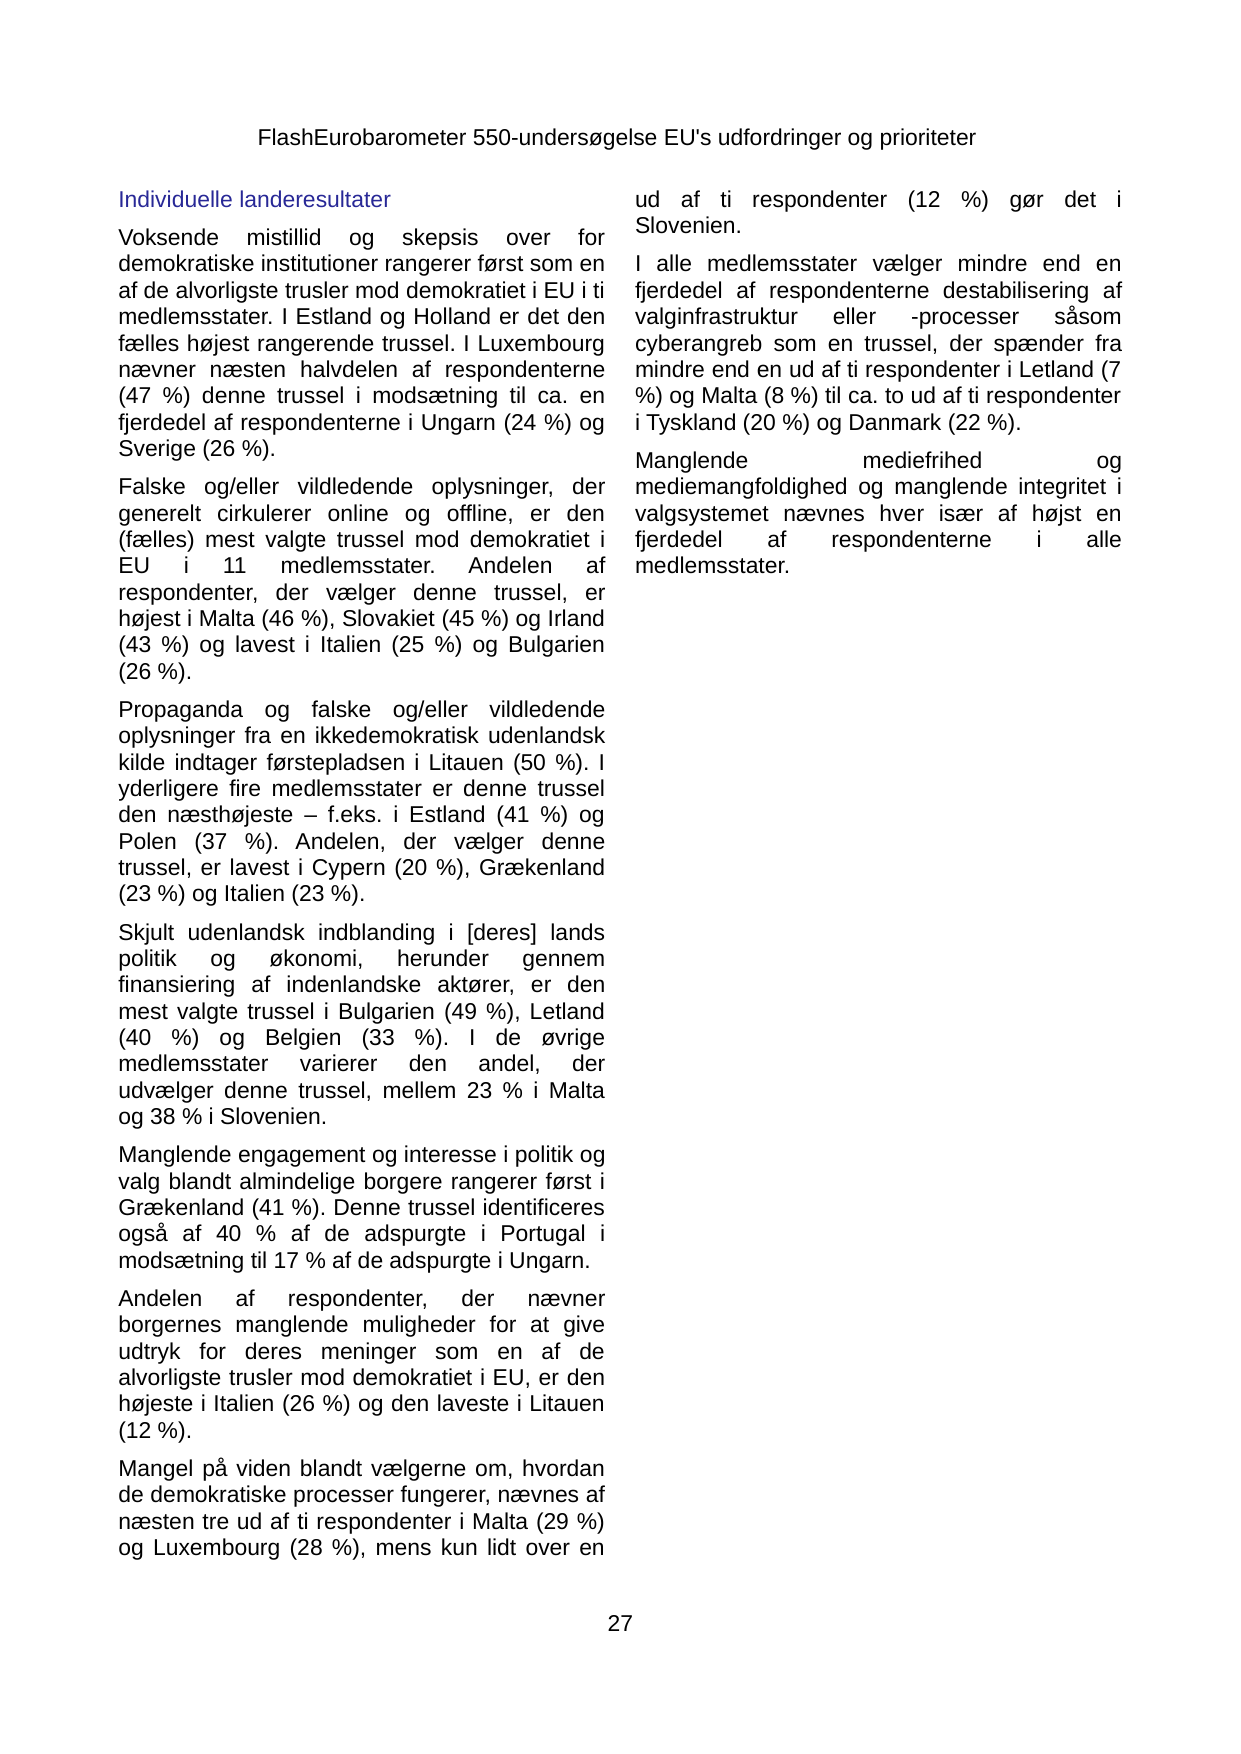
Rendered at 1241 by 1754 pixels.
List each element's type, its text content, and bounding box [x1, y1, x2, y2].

text Propaganda og falske og/eller vildledende oplysninger fra en ikkedemokratisk udenlandsk kilde indtager førstepladsen i Litauen (50 %). I yderligere fire medlemsstater er denne trussel den næsthøjeste – f.eks. i Estland (41 %) og Polen (37 %). Andelen, der vælger denne trussel, er lavest i Cypern (20 %), Grækenland (23 %) og Italien (23 %). [118, 696, 605, 907]
text Individuelle landeresultater [118, 186, 605, 212]
text I alle medlemsstater vælger mindre end en fjerdedel af respondenterne destabilisering af valginfrastruktur eller -processer såsom cyberangreb som en trussel, der spænder fra mindre end en ud af ti respondenter i Letland (7 %) og Malta (8 %) til ca. to ud af ti respondenter i Tyskland (20 %) og Danmark (22 %). [635, 250, 1122, 435]
text Skjult udenlandsk indblanding i [deres] lands politik og økonomi, herunder gennem finansiering af indenlandske aktører, er den mest valgte trussel i Bulgarien (49 %), Letland (40 %) og Belgien (33 %). I de øvrige medlemsstater varierer den andel, der udvælger denne trussel, mellem 23 % i Malta og 38 % i Slovenien. [118, 918, 605, 1129]
text Voksende mistillid og skepsis over for demokratiske institutioner rangerer først som en af de alvorligste trusler mod demokratiet i EU i ti medlemsstater. I Estland og Holland er det den fælles højest rangerende trussel. I Luxembourg nævner næsten halvdelen af respondenterne (47 %) denne trussel i modsætning til ca. en fjerdedel af respondenterne i Ungarn (24 %) og Sverige (26 %). [118, 224, 605, 461]
text Mangel på viden blandt vælgerne om, hvordan de demokratiske processer fungerer, nævnes af næsten tre ud af ti respondenter i Malta (29 %) og Luxembourg (28 %), mens kun lidt over en [118, 1455, 605, 1560]
text ud af ti respondenter (12 %) gør det i Slovenien. [635, 186, 1122, 238]
text Andelen af respondenter, der nævner borgernes manglende muligheder for at give udtryk for deres meninger som en af de alvorligste trusler mod demokratiet i EU, er den højeste i Italien (26 %) og den laveste i Litauen (12 %). [118, 1285, 605, 1443]
text Falske og/eller vildledende oplysninger, der generelt cirkulerer online og offline, er den (fælles) mest valgte trussel mod demokratiet i EU i 11 medlemsstater. Andelen af respondenter, der vælger denne trussel, er højest i Malta (46 %), Slovakiet (45 %) og Irland (43 %) og lavest i Italien (25 %) og Bulgarien (26 %). [118, 473, 605, 684]
text Manglende engagement og interesse i politik og valg blandt almindelige borgere rangerer først i Grækenland (41 %). Denne trussel identificeres også af 40 % af de adspurgte i Portugal i modsætning til 17 % af de adspurgte i Ungarn. [118, 1141, 605, 1273]
text Manglende mediefrihed og mediemangfoldighed og manglende integritet i valgsystemet nævnes hver især af højst en fjerdedel af respondenterne i alle medlemsstater. [635, 447, 1122, 578]
